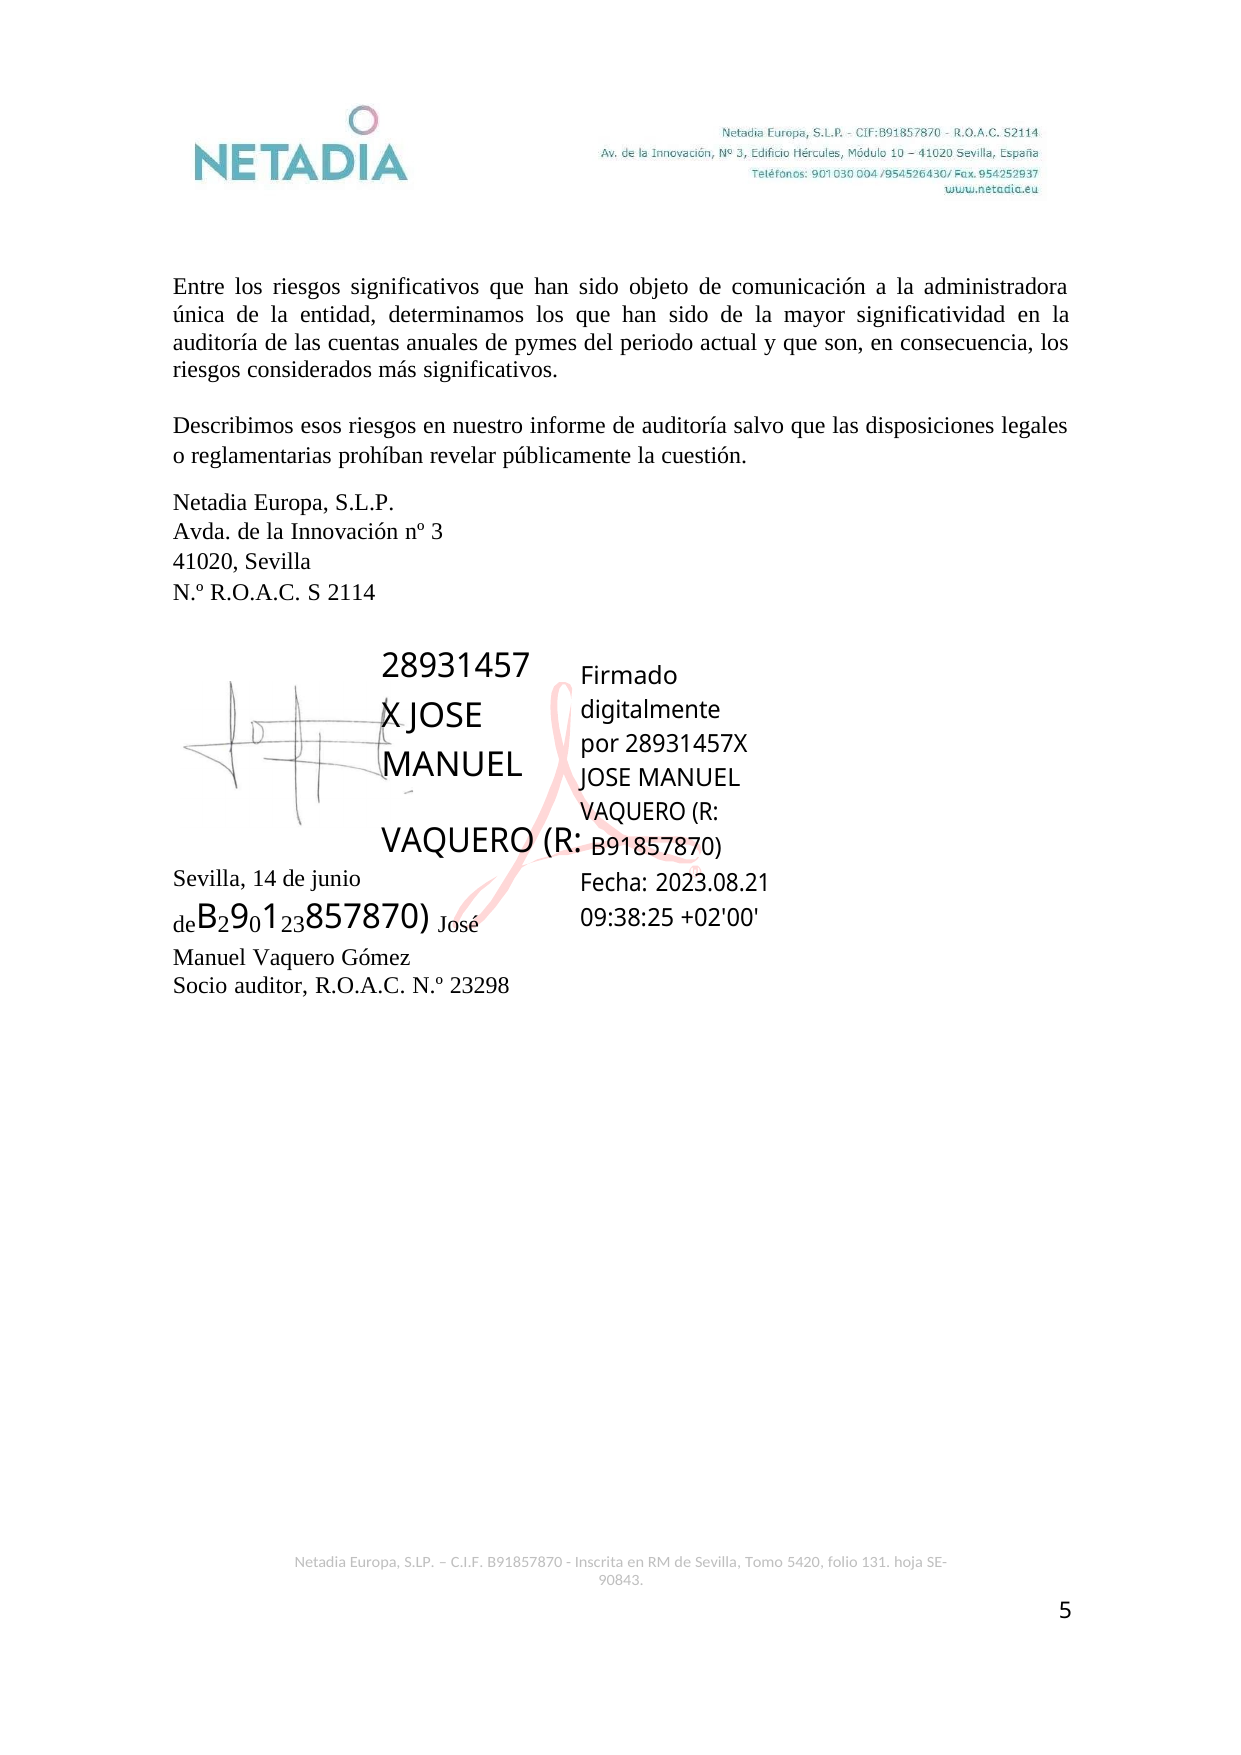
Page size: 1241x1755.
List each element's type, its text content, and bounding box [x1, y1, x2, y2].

text Netadia Europa, S.L.P. Avda. de la Innovación nº 3 41020, Sevilla [173, 487, 444, 575]
text Socio auditor, R.O.A.C. N.º 23298 [173, 971, 557, 998]
text N.º R.O.A.C. S 2114 [173, 577, 1080, 605]
subtitle Fecha: 2023.08.21 [580, 864, 1080, 899]
text VAQUERO (R: B91857870) [567, 828, 611, 848]
text Describimos esos riesgos en nuestro informe de auditoría salvo que las disposiciones legales o reglamentarias prohíban revelar públicamente la cuestión. [173, 411, 1069, 469]
text VAQUERO (R: B91857870) [538, 845, 664, 862]
text 09:38:25 +02'00' [580, 900, 1080, 934]
text VAQUERO (R: B91857870) [616, 828, 1080, 862]
text Sevilla, 14 de junio deB290123857870) José Manuel Vaquero Gómez [173, 864, 554, 970]
subtitle Firmado digitalmente por 28931457X JOSE MANUEL VAQUERO (R: [580, 658, 759, 828]
text VAQUERO (R: B91857870) [525, 828, 548, 862]
text Entre los riesgos significativos que han sido objeto de comunicación a la administradora única de la entidad, determinamos los que han sido de la mayor significatividad en la auditoría de las cuentas anuales de pymes del periodo actual y que son, en consecuencia, los riesgos considerados más significativos. [173, 272, 1069, 383]
text 28931457X JOSE MANUEL [381, 641, 544, 786]
text VAQUERO (R: B91857870) [381, 828, 519, 862]
